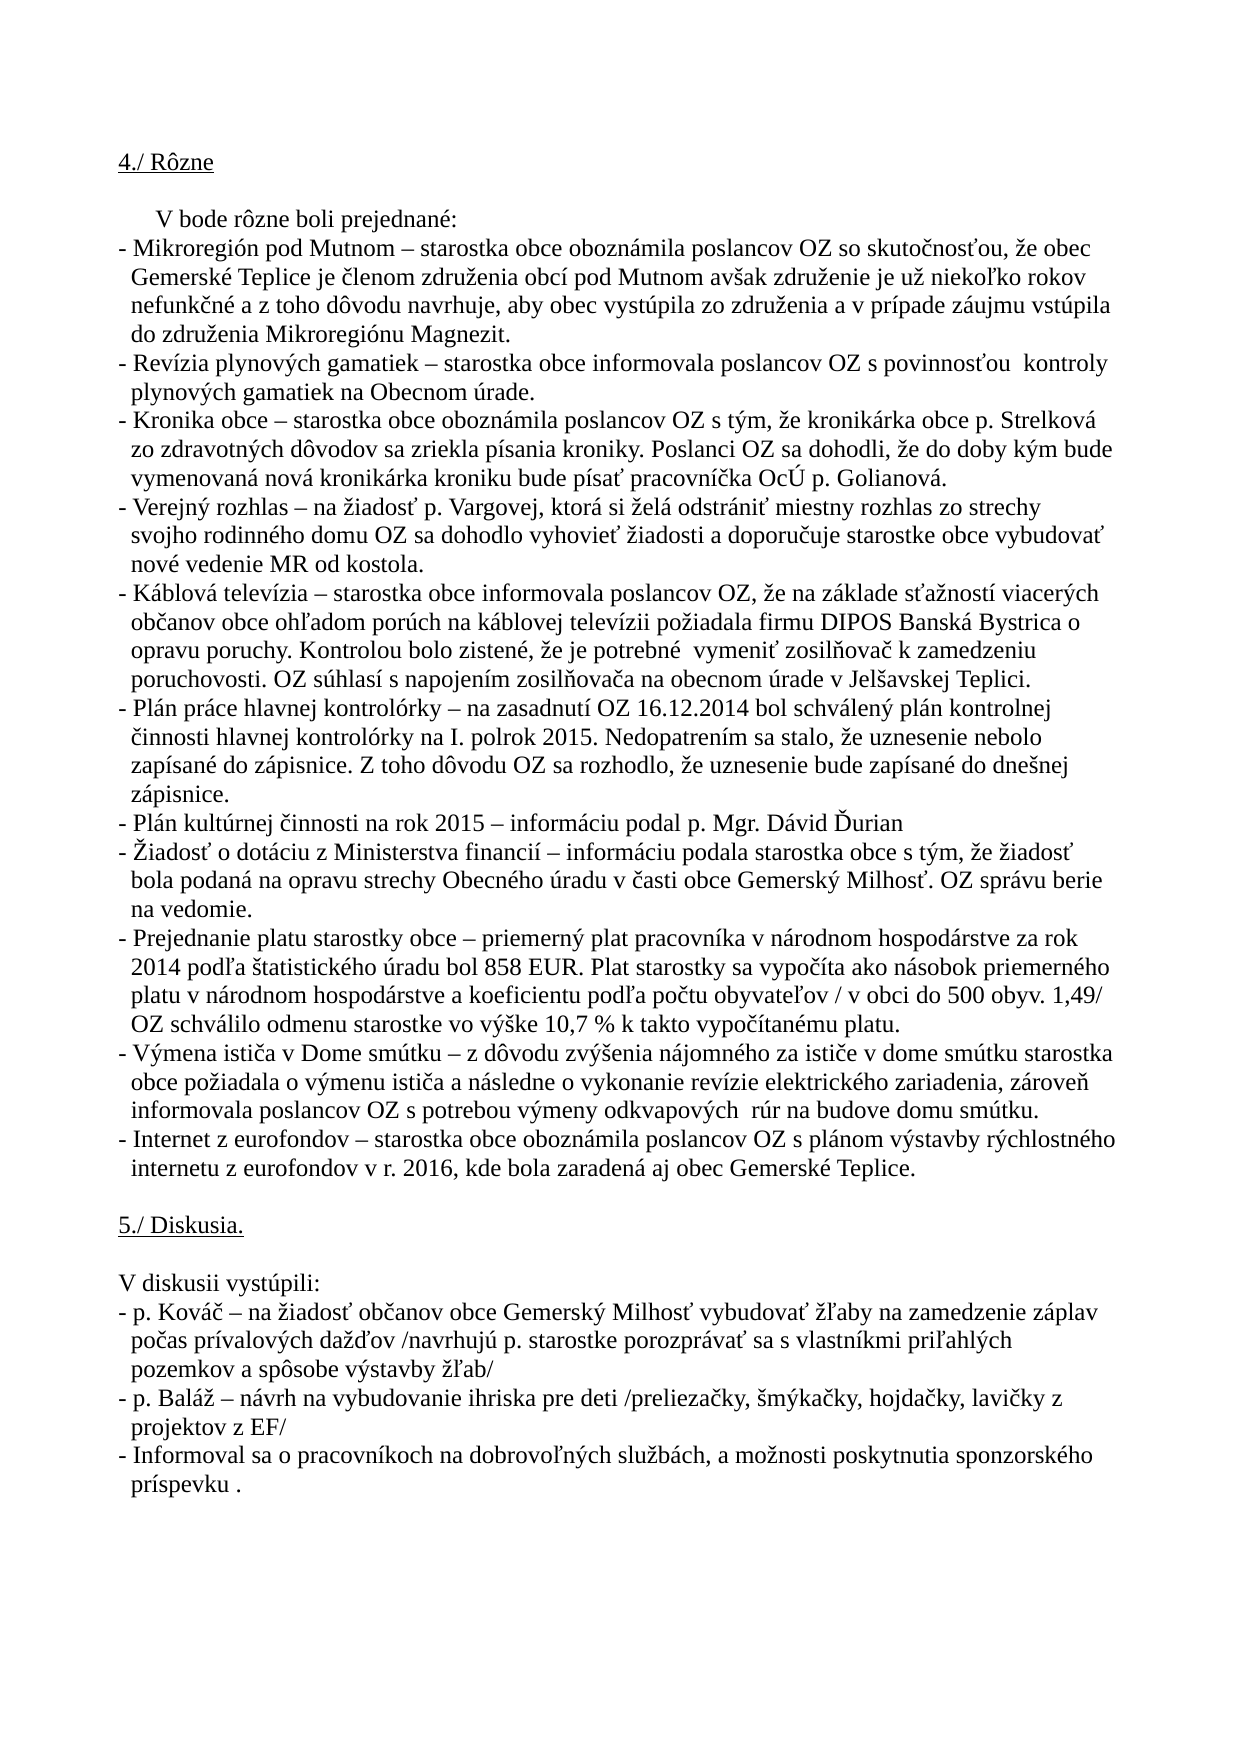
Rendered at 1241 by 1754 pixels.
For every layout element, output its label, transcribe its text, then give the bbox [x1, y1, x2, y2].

text - Revízia plynových gamatiek – starostka obce informovala poslancov OZ s povinnosťou kontroly [118, 348, 1122, 377]
text zo zdravotných dôvodov sa zriekla písania kroniky. Poslanci OZ sa dohodli, že do doby kým bude [118, 434, 1122, 463]
text - Žiadosť o dotáciu z Ministerstva financií – informáciu podala starostka obce s tým, že žiadosť [118, 837, 1122, 866]
text opravu poruchy. Kontrolou bolo zistené, že je potrebné vymeniť zosilňovač k zamedzeniu [118, 636, 1122, 664]
text projektov z EF/ [118, 1412, 1122, 1441]
text - p. Kováč – na žiadosť občanov obce Gemerský Milhosť vybudovať žľaby na zamedzenie záplav [118, 1297, 1122, 1326]
text nové vedenie MR od kostola. [118, 549, 1122, 578]
text vymenovaná nová kronikárka kroniku bude písať pracovníčka OcÚ p. Golianová. [118, 463, 1122, 492]
text platu v národnom hospodárstve a koeficientu podľa počtu obyvateľov / v obci do 500 obyv. 1,49/ [118, 981, 1122, 1009]
text bola podaná na opravu strechy Obecného úradu v časti obce Gemerský Milhosť. OZ správu berie [118, 866, 1122, 894]
text do združenia Mikroregiónu Magnezit. [118, 319, 1122, 348]
text občanov obce ohľadom porúch na káblovej televízii požiadala firmu DIPOS Banská Bystrica o [118, 607, 1122, 636]
text V bode rôzne boli prejednané: [118, 204, 1122, 233]
text 4./ Rôzne [118, 147, 1122, 176]
text - p. Baláž – návrh na vybudovanie ihriska pre deti /preliezačky, šmýkačky, hojdačky, lavičky z [118, 1383, 1122, 1412]
text pozemkov a spôsobe výstavby žľab/ [118, 1354, 1122, 1383]
text V diskusii vystúpili: [118, 1268, 1122, 1297]
text nefunkčné a z toho dôvodu navrhuje, aby obec vystúpila zo združenia a v prípade záujmu vstúpila [118, 291, 1122, 319]
text svojho rodinného domu OZ sa dohodlo vyhovieť žiadosti a doporučuje starostke obce vybudovať [118, 521, 1122, 549]
text - Verejný rozhlas – na žiadosť p. Vargovej, ktorá si želá odstrániť miestny rozhlas zo strechy [118, 492, 1122, 521]
text - Výmena ističa v Dome smútku – z dôvodu zvýšenia nájomného za ističe v dome smútku starostka [118, 1038, 1122, 1067]
text - Mikroregión pod Mutnom – starostka obce oboznámila poslancov OZ so skutočnosťou, že obec [118, 233, 1122, 262]
text 2014 podľa štatistického úradu bol 858 EUR. Plat starostky sa vypočíta ako násobok priemerného [118, 952, 1122, 981]
text - Plán práce hlavnej kontrolórky – na zasadnutí OZ 16.12.2014 bol schválený plán kontrolnej [118, 693, 1122, 722]
text príspevku . [118, 1469, 1122, 1498]
text OZ schválilo odmenu starostke vo výške 10,7 % k takto vypočítanému platu. [118, 1009, 1122, 1038]
text na vedomie. [118, 894, 1122, 923]
text zápisnice. [118, 779, 1122, 808]
text - Internet z eurofondov – starostka obce oboznámila poslancov OZ s plánom výstavby rýchlostného [118, 1124, 1122, 1153]
text - Kronika obce – starostka obce oboznámila poslancov OZ s tým, že kronikárka obce p. Strelková [118, 406, 1122, 434]
text zapísané do zápisnice. Z toho dôvodu OZ sa rozhodlo, že uznesenie bude zapísané do dnešnej [118, 751, 1122, 779]
text 5./ Diskusia. [118, 1211, 1122, 1239]
text Gemerské Teplice je členom združenia obcí pod Mutnom avšak združenie je už niekoľko rokov [118, 262, 1122, 291]
text počas prívalových dažďov /navrhujú p. starostke porozprávať sa s vlastníkmi priľahlých [118, 1326, 1122, 1354]
text internetu z eurofondov v r. 2016, kde bola zaradená aj obec Gemerské Teplice. [118, 1153, 1122, 1182]
text - Káblová televízia – starostka obce informovala poslancov OZ, že na základe sťažností viacerých [118, 578, 1122, 607]
text obce požiadala o výmenu ističa a následne o vykonanie revízie elektrického zariadenia, zároveň [118, 1067, 1122, 1096]
text - Plán kultúrnej činnosti na rok 2015 – informáciu podal p. Mgr. Dávid Ďurian [118, 808, 1122, 837]
text - Prejednanie platu starostky obce – priemerný plat pracovníka v národnom hospodárstve za rok [118, 923, 1122, 952]
text - Informoval sa o pracovníkoch na dobrovoľných službách, a možnosti poskytnutia sponzorského [118, 1441, 1122, 1469]
text informovala poslancov OZ s potrebou výmeny odkvapových rúr na budove domu smútku. [118, 1096, 1122, 1124]
text plynových gamatiek na Obecnom úrade. [118, 377, 1122, 406]
text činnosti hlavnej kontrolórky na I. polrok 2015. Nedopatrením sa stalo, že uznesenie nebolo [118, 722, 1122, 751]
text poruchovosti. OZ súhlasí s napojením zosilňovača na obecnom úrade v Jelšavskej Teplici. [118, 664, 1122, 693]
